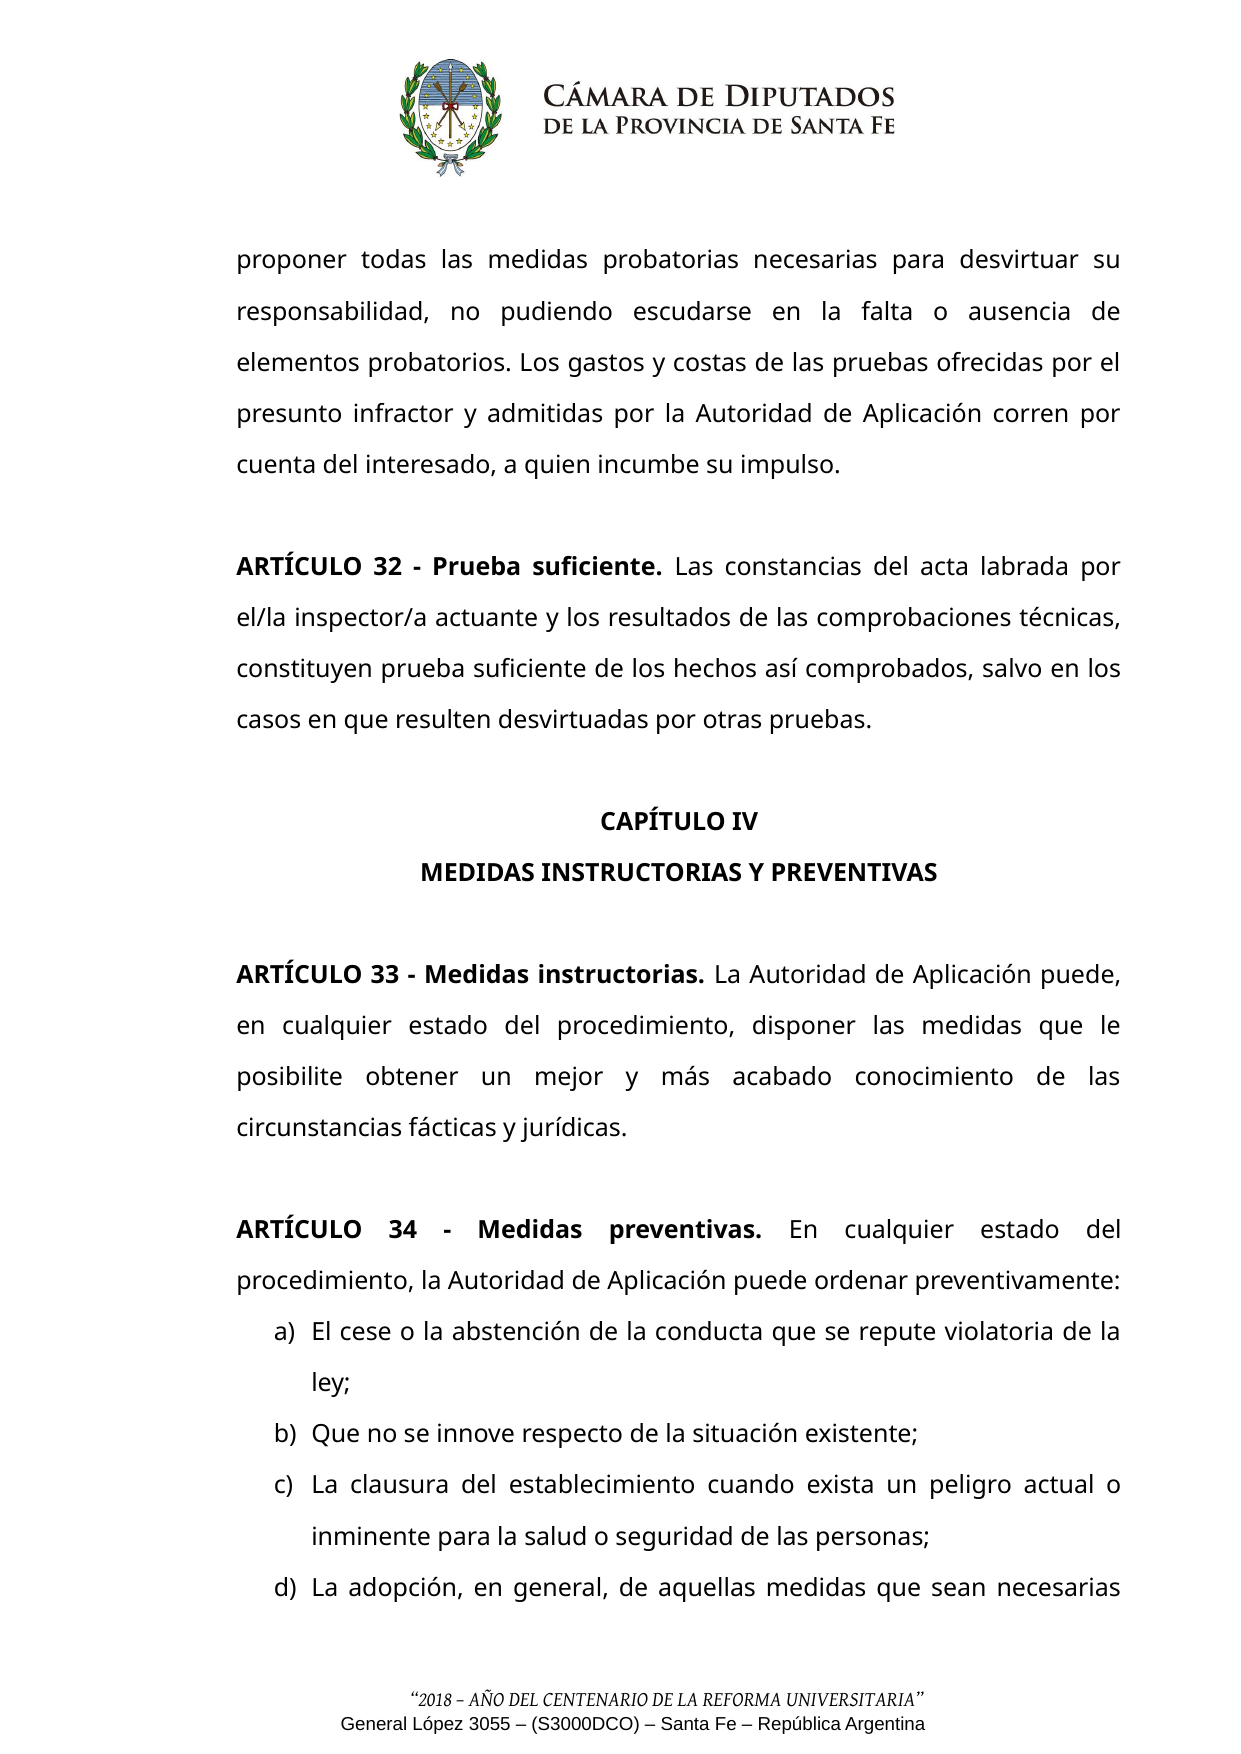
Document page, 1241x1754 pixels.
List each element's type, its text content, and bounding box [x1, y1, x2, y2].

text CAPÍTULO IV [236, 804, 1122, 838]
list La clausura del establecimiento cuando exista un peligro actual o inminente para la salud o seguridad de las personas; [273, 1467, 1122, 1552]
list La adopción, en general, de aquellas medidas que sean necesarias [273, 1569, 1122, 1603]
text ARTÍCULO 33 - Medidas instructorias. La Autoridad de Aplicación puede, en cualquier estado del procedimiento, disponer las medidas que le posibilite obtener un mejor y más acabado conocimiento de las circunstancias fácticas y jurídicas. [236, 957, 1122, 1144]
text proponer todas las medidas probatorias necesarias para desvirtuar su responsabilidad, no pudiendo escudarse en la falta o ausencia de elementos probatorios. Los gastos y costas de las pruebas ofrecidas por el presunto infractor y admitidas por la Autoridad de Aplicación corren por cuenta del interesado, a quien incumbe su impulso. [236, 242, 1122, 480]
text ARTÍCULO 32 - Prueba suficiente. Las constancias del acta labrada por el/la inspector/a actuante y los resultados de las comprobaciones técnicas, constituyen prueba suficiente de los hechos así comprobados, salvo en los casos en que resulten desvirtuadas por otras pruebas. [236, 548, 1122, 736]
text MEDIDAS INSTRUCTORIAS Y PREVENTIVAS [236, 855, 1122, 889]
list Que no se innove respecto de la situación existente; [273, 1416, 1122, 1450]
text ARTÍCULO 34 - Medidas preventivas. En cualquier estado del procedimiento, la Autoridad de Aplicación puede ordenar preventivamente: [236, 1212, 1122, 1297]
list El cese o la abstención de la conducta que se repute violatoria de la ley; [273, 1314, 1122, 1399]
picture [399, 59, 895, 181]
